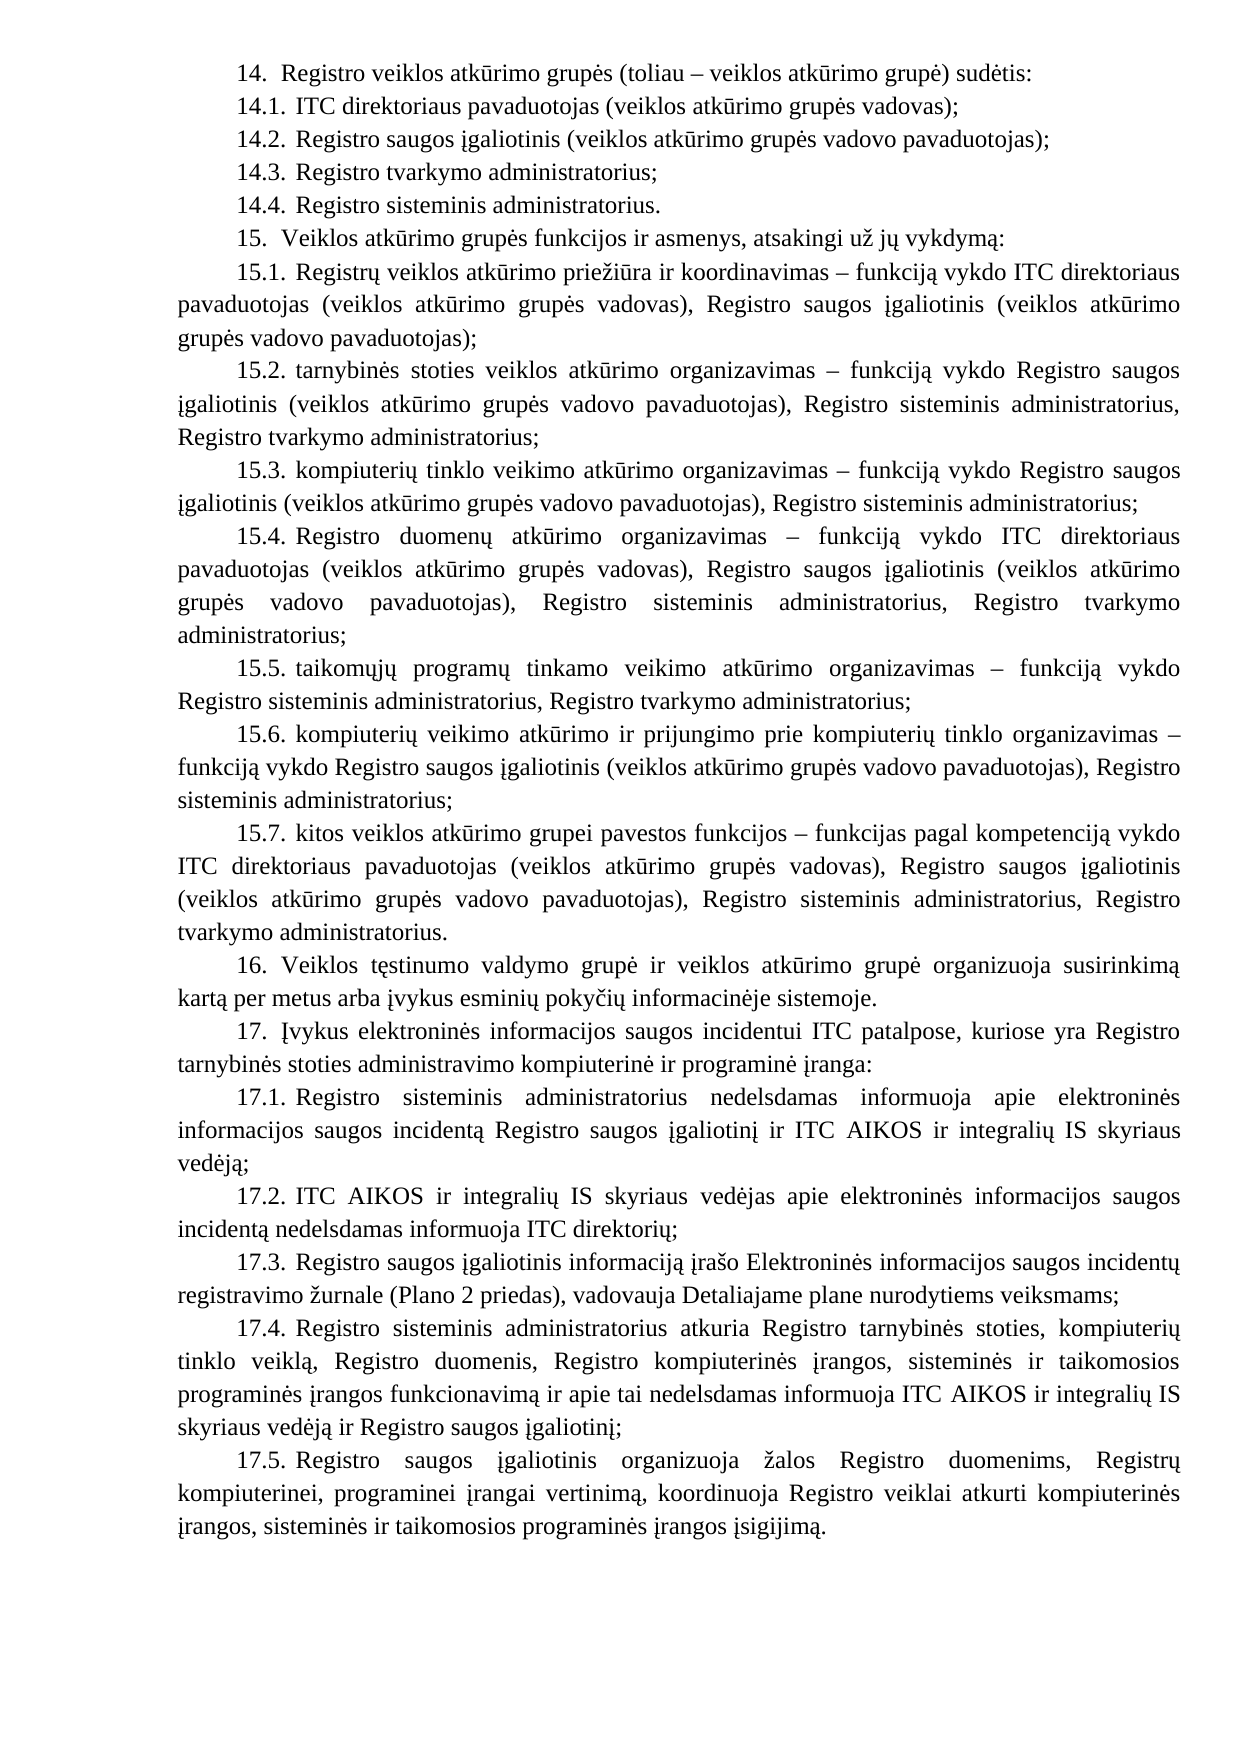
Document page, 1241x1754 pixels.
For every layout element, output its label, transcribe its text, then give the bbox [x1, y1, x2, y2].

text 17.5. Registro saugos įgaliotinis organizuoja žalos Registro duomenims, Registrų kompiuterinei, programinei įrangai vertinimą, koordinuoja Registro veiklai atkurti kompiuterinės įrangos, sisteminės ir taikomosios programinės įrangos įsigijimą. [177, 1445, 1181, 1540]
text 17.1. Registro sisteminis administratorius nedelsdamas informuoja apie elektroninės informacijos saugos incidentą Registro saugos įgaliotinį ir ITC AIKOS ir integralių IS skyriaus vedėją; [177, 1082, 1181, 1177]
text 17.2. ITC AIKOS ir integralių IS skyriaus vedėjas apie elektroninės informacijos saugos incidentą nedelsdamas informuoja ITC direktorių; [177, 1181, 1181, 1243]
text 14.1. ITC direktoriaus pavaduotojas (veiklos atkūrimo grupės vadovas); [177, 91, 1181, 120]
text 15.2. tarnybinės stoties veiklos atkūrimo organizavimas – funkciją vykdo Registro saugos įgaliotinis (veiklos atkūrimo grupės vadovo pavaduotojas), Registro sisteminis administratorius, Registro tvarkymo administratorius; [177, 356, 1181, 450]
text 16. Veiklos tęstinumo valdymo grupė ir veiklos atkūrimo grupė organizuoja susirinkimą kartą per metus arba įvykus esminių pokyčių informacinėje sistemoje. [177, 950, 1181, 1012]
text 14.4. Registro sisteminis administratorius. [177, 191, 1181, 219]
text 14. Registro veiklos atkūrimo grupės (toliau – veiklos atkūrimo grupė) sudėtis: [177, 58, 1181, 87]
text 15.4. Registro duomenų atkūrimo organizavimas – funkciją vykdo ITC direktoriaus pavaduotojas (veiklos atkūrimo grupės vadovas), Registro saugos įgaliotinis (veiklos atkūrimo grupės vadovo pavaduotojas), Registro sisteminis administratorius, Registro tvarkymo administratorius; [177, 521, 1181, 648]
text 15.3. kompiuterių tinklo veikimo atkūrimo organizavimas – funkciją vykdo Registro saugos įgaliotinis (veiklos atkūrimo grupės vadovo pavaduotojas), Registro sisteminis administratorius; [177, 455, 1181, 516]
text 17. Įvykus elektroninės informacijos saugos incidentui ITC patalpose, kuriose yra Registro tarnybinės stoties administravimo kompiuterinė ir programinė įranga: [177, 1016, 1181, 1078]
text 15.7. kitos veiklos atkūrimo grupei pavestos funkcijos – funkcijas pagal kompetenciją vykdo ITC direktoriaus pavaduotojas (veiklos atkūrimo grupės vadovas), Registro saugos įgaliotinis (veiklos atkūrimo grupės vadovo pavaduotojas), Registro sisteminis administratorius, Registro tvarkymo administratorius. [177, 818, 1181, 946]
text 15.6. kompiuterių veikimo atkūrimo ir prijungimo prie kompiuterių tinklo organizavimas – funkciją vykdo Registro saugos įgaliotinis (veiklos atkūrimo grupės vadovo pavaduotojas), Registro sisteminis administratorius; [177, 719, 1181, 814]
text 14.2. Registro saugos įgaliotinis (veiklos atkūrimo grupės vadovo pavaduotojas); [177, 124, 1181, 153]
text 14.3. Registro tvarkymo administratorius; [177, 157, 1181, 186]
text 17.3. Registro saugos įgaliotinis informaciją įrašo Elektroninės informacijos saugos incidentų registravimo žurnale (Plano 2 priedas), vadovauja Detaliajame plane nurodytiems veiksmams; [177, 1247, 1181, 1309]
text 15.1. Registrų veiklos atkūrimo priežiūra ir koordinavimas – funkciją vykdo ITC direktoriaus pavaduotojas (veiklos atkūrimo grupės vadovas), Registro saugos įgaliotinis (veiklos atkūrimo grupės vadovo pavaduotojas); [177, 257, 1181, 351]
text 15.5. taikomųjų programų tinkamo veikimo atkūrimo organizavimas – funkciją vykdo Registro sisteminis administratorius, Registro tvarkymo administratorius; [177, 653, 1181, 714]
text 17.4. Registro sisteminis administratorius atkuria Registro tarnybinės stoties, kompiuterių tinklo veiklą, Registro duomenis, Registro kompiuterinės įrangos, sisteminės ir taikomosios programinės įrangos funkcionavimą ir apie tai nedelsdamas informuoja ITC AIKOS ir integralių IS skyriaus vedėją ir Registro saugos įgaliotinį; [177, 1313, 1181, 1441]
text 15. Veiklos atkūrimo grupės funkcijos ir asmenys, atsakingi už jų vykdymą: [177, 223, 1181, 252]
